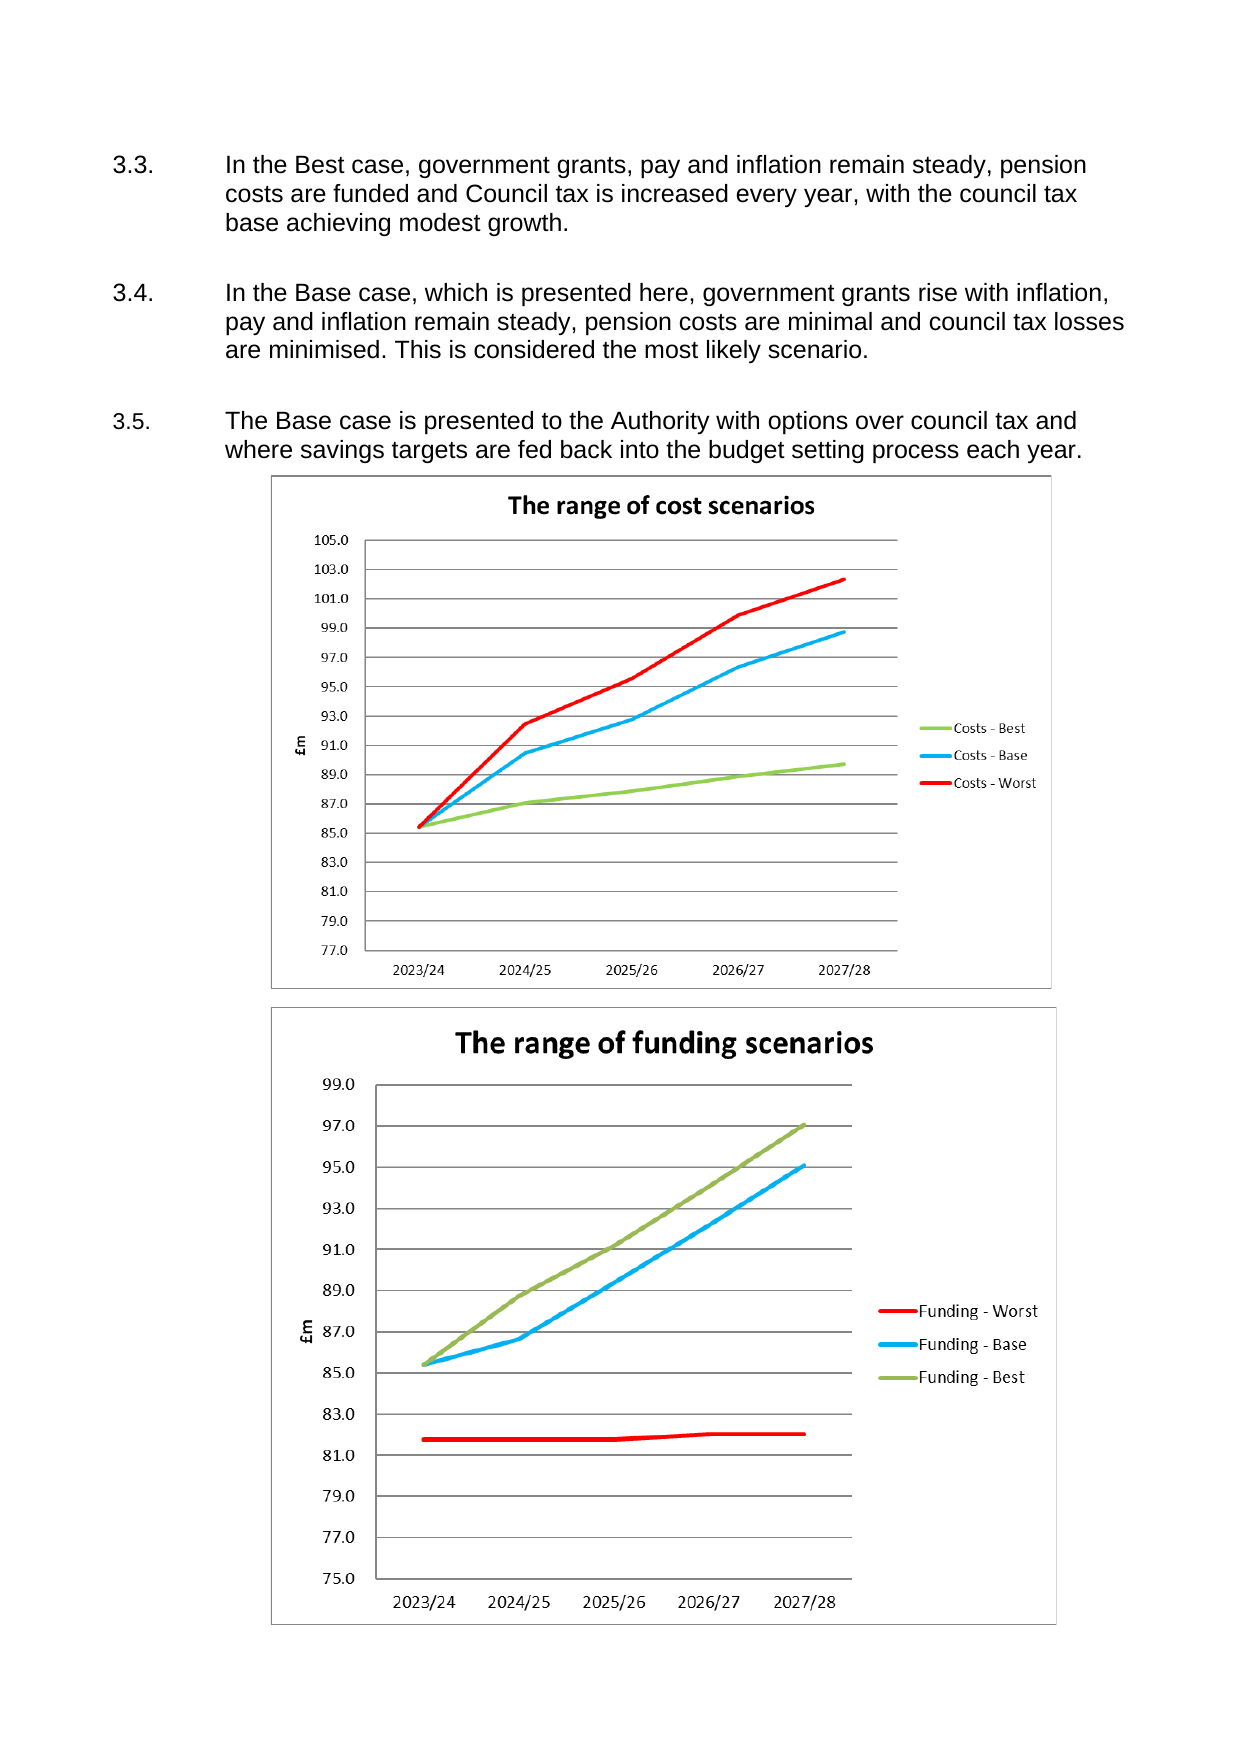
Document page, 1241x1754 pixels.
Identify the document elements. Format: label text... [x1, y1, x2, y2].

list In the Base case, which is presented here, government grants rise with inflation, pay and inflation remain steady, pension costs are minimal and council tax losses are minimised. This is considered the most likely scenario. [112, 278, 1128, 364]
list The Base case is presented to the Authority with options over council tax and where savings targets are fed back into the budget setting process each year. [112, 406, 1128, 463]
list In the Best case, government grants, pay and inflation remain steady, pension costs are funded and Council tax is increased every year, with the council tax base achieving modest growth. [112, 150, 1128, 236]
